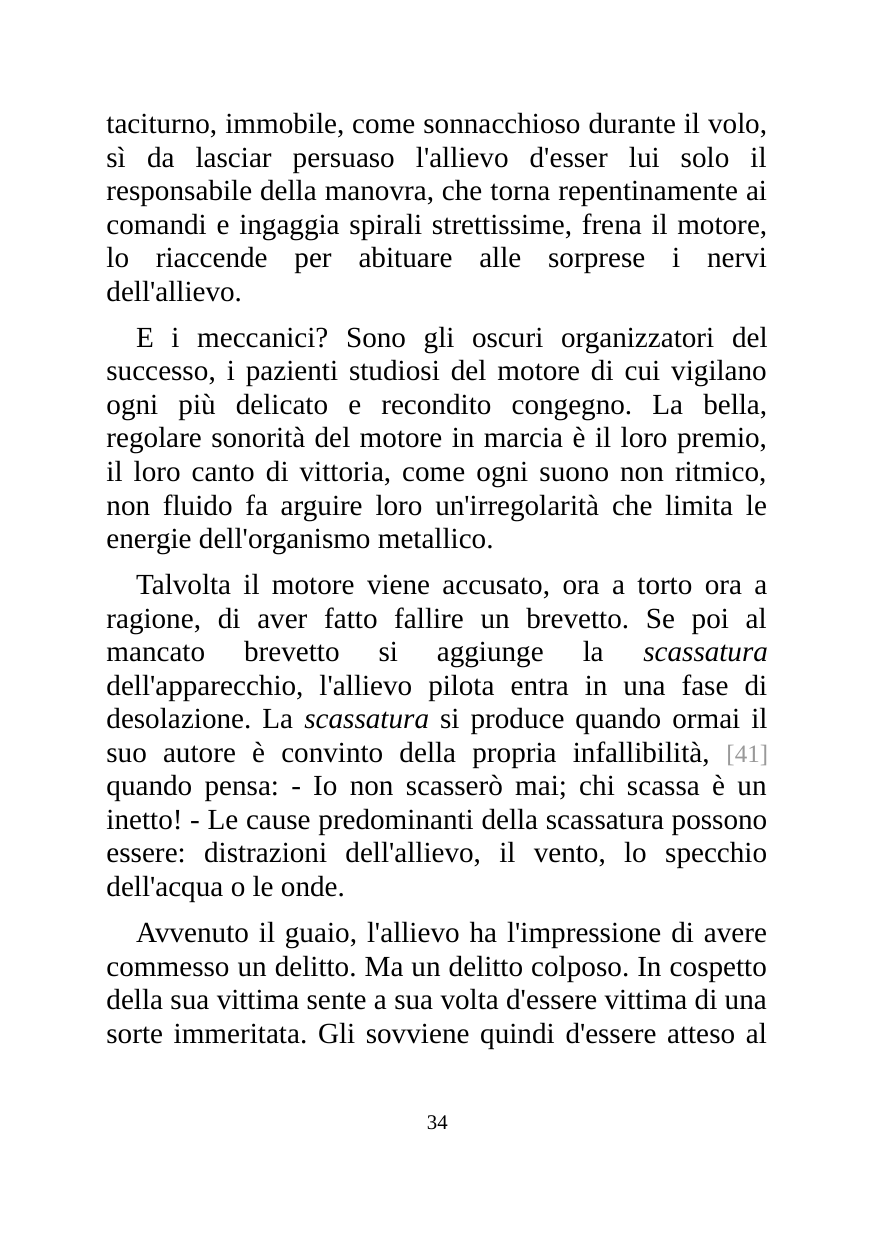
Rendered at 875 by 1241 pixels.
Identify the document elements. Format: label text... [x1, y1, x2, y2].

text E i meccanici? Sono gli oscuri organizzatori del successo, i pazienti studiosi del motore di cui vigilano ogni più delicato e recondito congegno. La bella, regolare sonorità del motore in marcia è il loro premio, il loro canto di vittoria, come ogni suono non ritmico, non fluido fa arguire loro un'irregolarità che limita le energie dell'organismo metallico. [106, 320, 768, 555]
text taciturno, immobile, come sonnacchioso durante il volo, sì da lasciar persuaso l'allievo d'esser lui solo il responsabile della manovra, che torna repentinamente ai comandi e ingaggia spirali strettissime, frena il motore, lo riaccende per abituare alle sorprese i nervi dell'allievo. [106, 106, 768, 307]
text Avvenuto il guaio, l'allievo ha l'impressione di avere commesso un delitto. Ma un delitto colposo. In cospetto della sua vittima sente a sua volta d'essere vittima di una sorte immeritata. Gli sovviene quindi d'essere atteso al [106, 915, 768, 1049]
text Talvolta il motore viene accusato, ora a torto ora a ragione, di aver fatto fallire un brevetto. Se poi al mancato brevetto si aggiunge la scassatura dell'apparecchio, l'allievo pilota entra in una fase di desolazione. La scassatura si produce quando ormai il suo autore è convinto della propria infallibilità, [41] quando pensa: - Io non scasserò mai; chi scassa è un inetto! - Le cause predominanti della scassatura possono essere: distrazioni dell'allievo, il vento, lo specchio dell'acqua o le onde. [106, 567, 768, 903]
